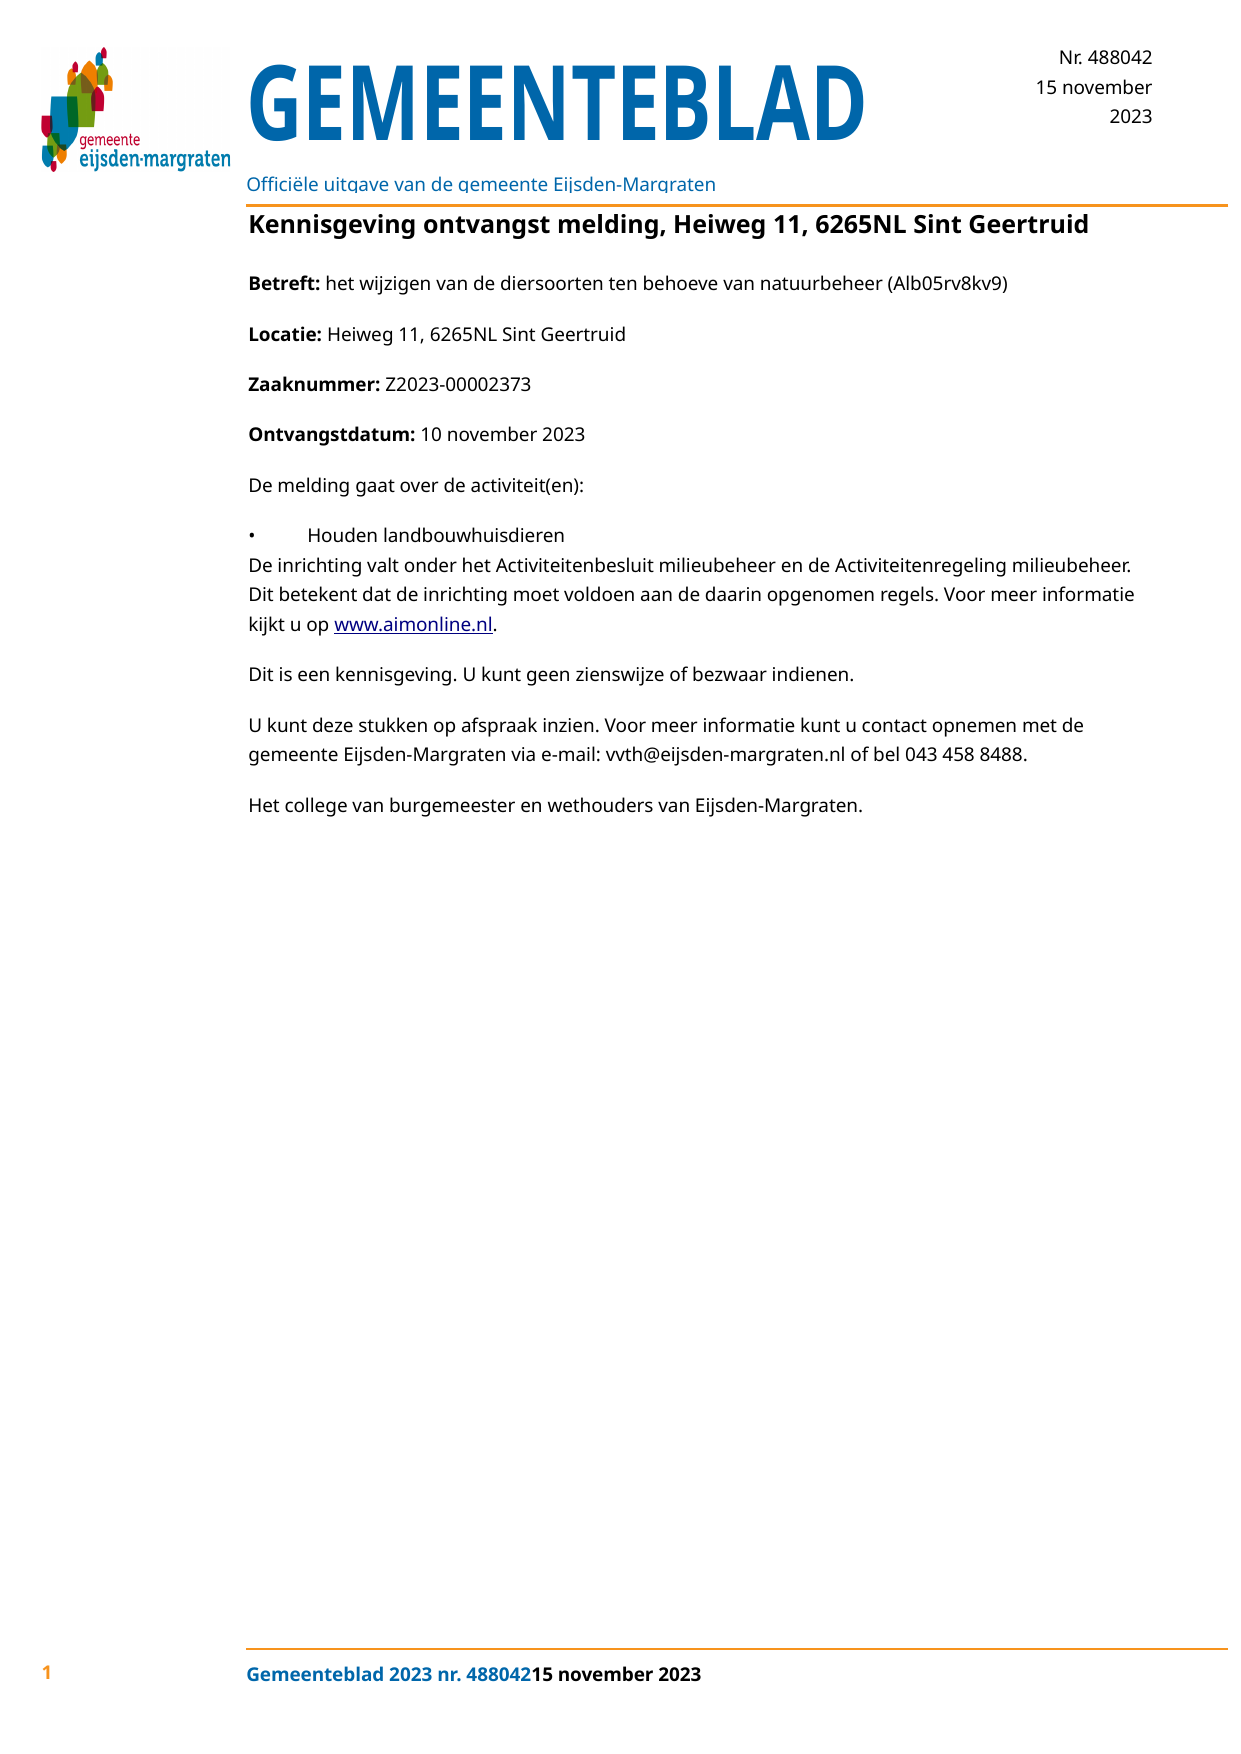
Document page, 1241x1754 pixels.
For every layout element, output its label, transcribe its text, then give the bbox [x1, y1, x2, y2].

text U kunt deze stukken op afspraak inzien. Voor meer informatie kunt u contact opnemen met de gemeente Eijsden-Margraten via e-mail: vvth@eijsden-margraten.nl of bel 043 458 8488. [248, 712, 1152, 767]
text Kennisgeving ontvangst melding, Heiweg 11, 6265NL Sint Geertruid [248, 207, 1152, 241]
text Zaaknummer: Z2023-00002373 [248, 371, 1152, 397]
picture [41, 47, 231, 172]
text Het college van burgemeester en wethouders van Eijsden-Margraten. [248, 792, 1152, 818]
text De inrichting valt onder het Activiteitenbesluit milieubeheer en de Activiteitenregeling milieubeheer. Dit betekent dat de inrichting moet voldoen aan de daarin opgenomen regels. Voor meer informatie kijkt u op www.aimonline.nl. [248, 552, 1152, 637]
list Houden landbouwhuisdieren [248, 522, 1152, 548]
text De melding gaat over de activiteit(en): [248, 472, 1152, 498]
text Dit is een kennisgeving. U kunt geen zienswijze of bezwaar indienen. [248, 662, 1152, 687]
text Ontvangstdatum: 10 november 2023 [248, 422, 1152, 447]
text Locatie: Heiweg 11, 6265NL Sint Geertruid [248, 321, 1152, 346]
text Betreft: het wijzigen van de diersoorten ten behoeve van natuurbeheer (Alb05rv8kv9) [248, 270, 1152, 296]
